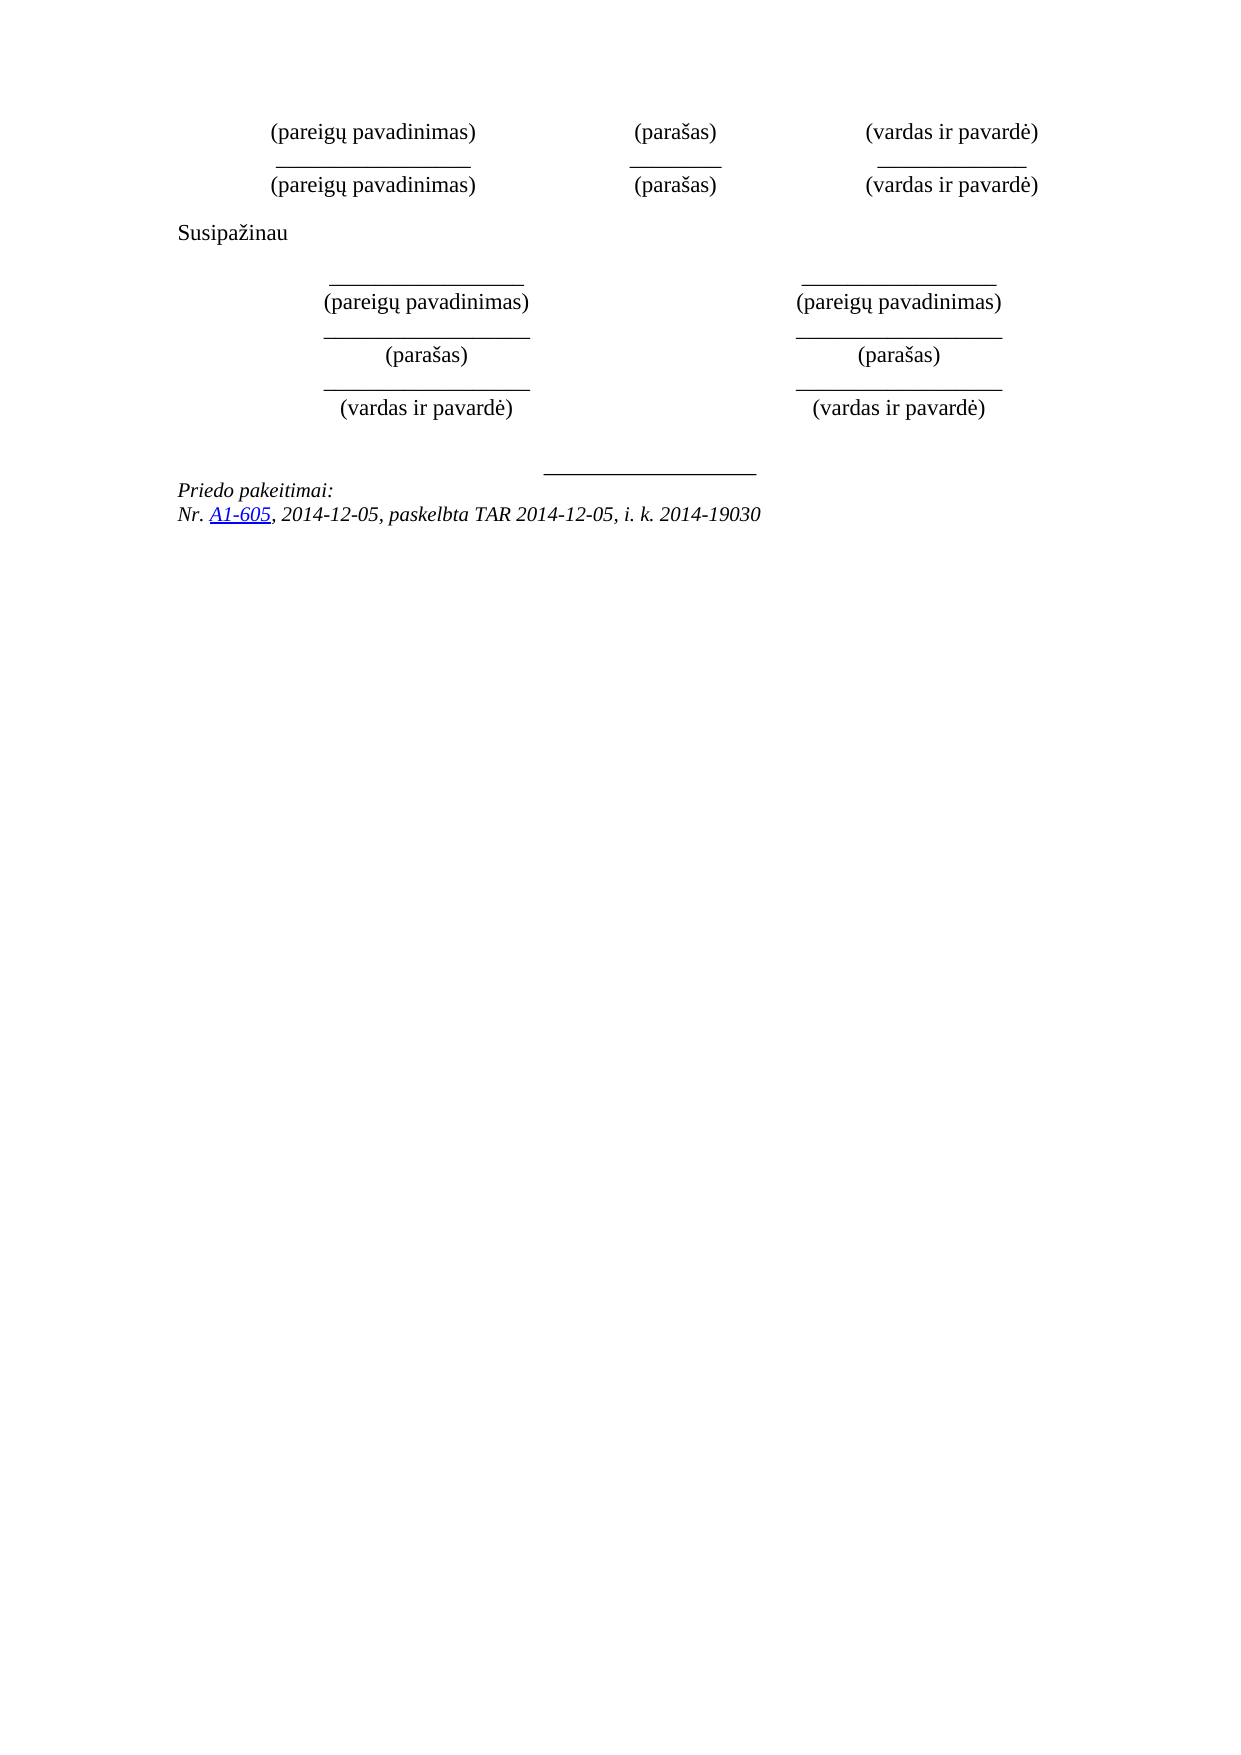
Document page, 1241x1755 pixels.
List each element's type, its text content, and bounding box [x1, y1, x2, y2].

text Priedo pakeitimai: [177, 477, 1122, 502]
table_header _________________ (pareigų pavadinimas) __________________ (parašas) __________________ (vardas ir pavardė) [177, 262, 676, 420]
table_header _________________ (pareigų pavadinimas) __________________ (parašas) __________________ (vardas ir pavardė) [676, 262, 1122, 420]
table_header (vardas ir pavardė) _____________ (vardas ir pavardė) [782, 118, 1122, 197]
text Nr. A1-605, 2014-12-05, paskelbta TAR 2014-12-05, i. k. 2014-19030 [177, 502, 1122, 526]
table_header (parašas) ________ (parašas) [569, 118, 782, 197]
text Susipažinau [177, 219, 1122, 245]
table_header (pareigų pavadinimas) _________________ (pareigų pavadinimas) [177, 118, 569, 197]
text _________________ [177, 449, 1122, 477]
